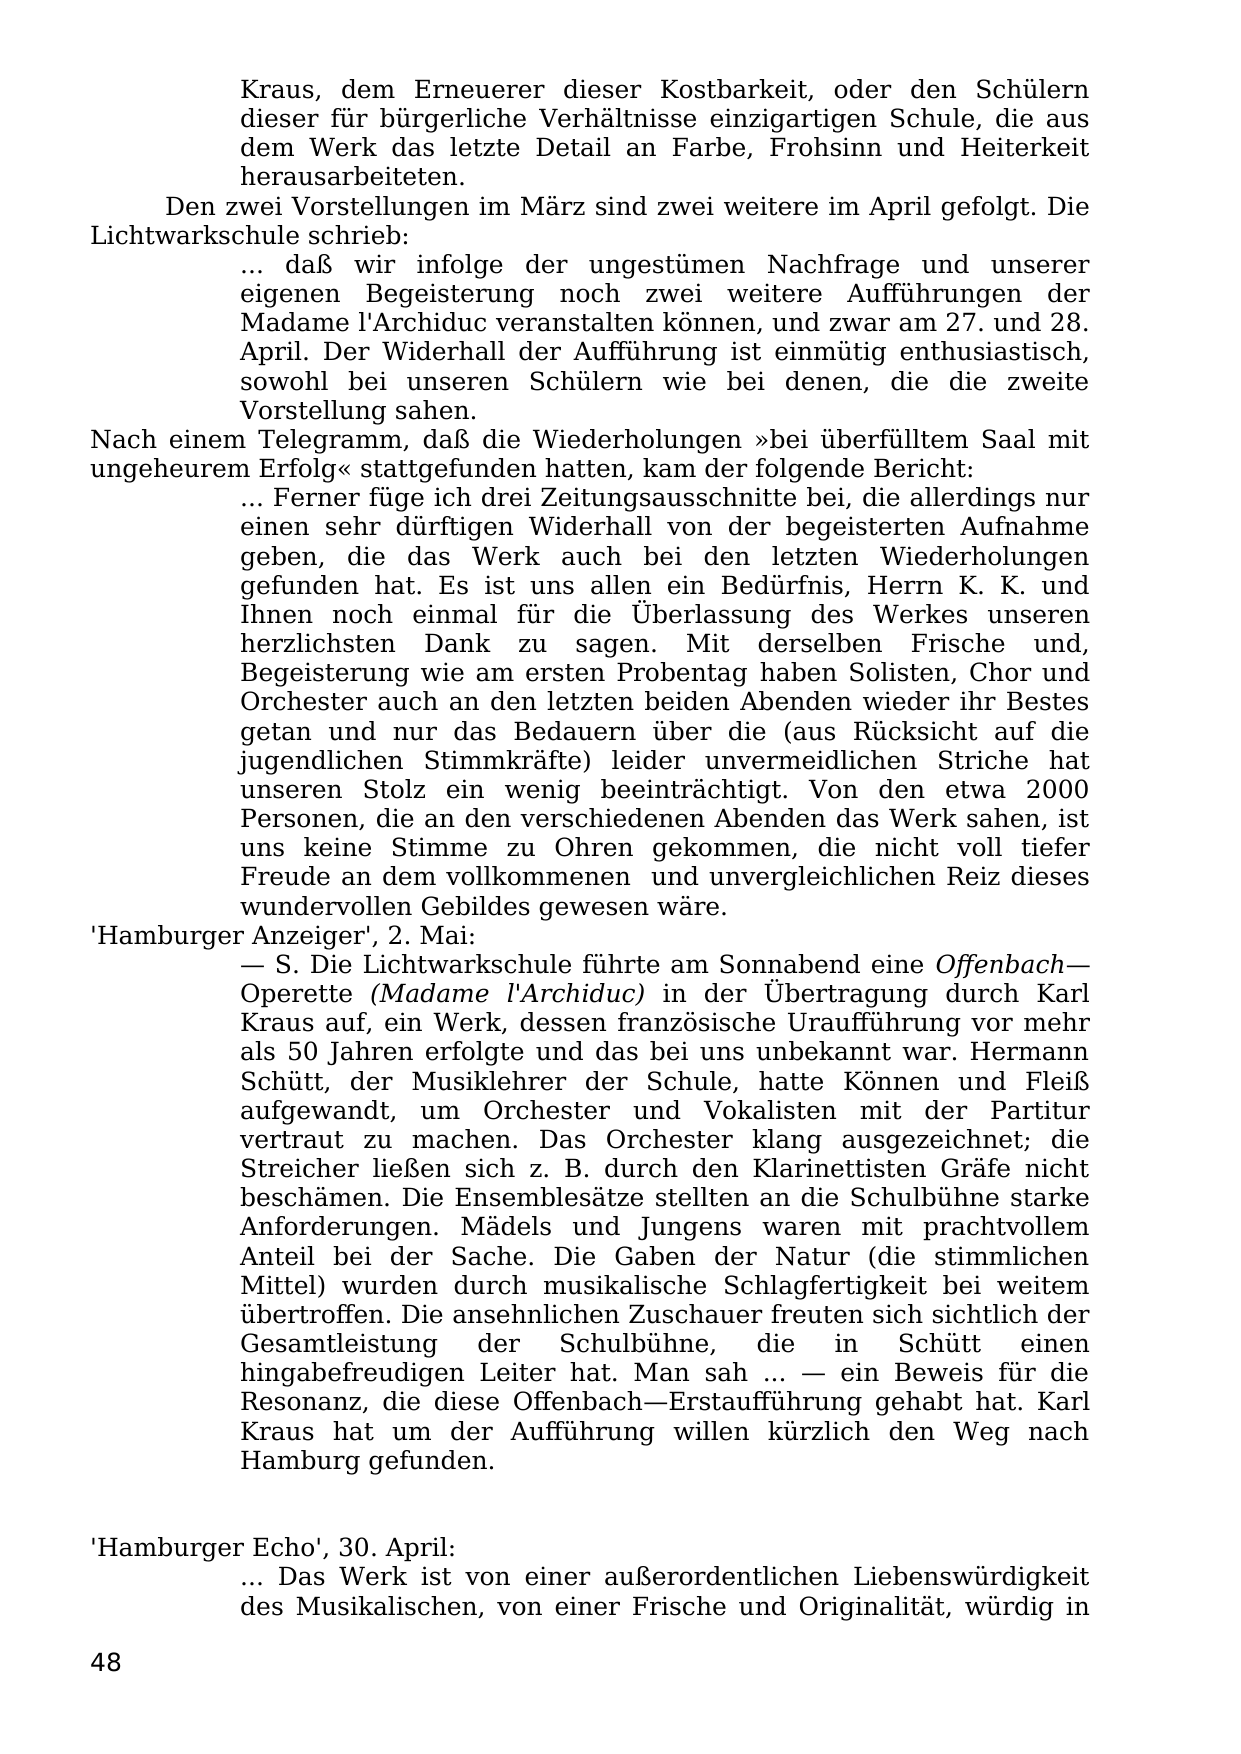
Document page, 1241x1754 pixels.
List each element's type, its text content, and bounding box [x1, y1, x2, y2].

text ... Das Werk ist von einer außerordentlichen Liebenswürdigkeit des Musikalischen, von einer Frische und Originalität, würdig in [240, 1562, 1091, 1621]
text 'Hamburger Anzeiger', 2. Mai: [90, 921, 1091, 950]
text ... Ferner füge ich drei Zeitungsausschnitte bei, die allerdings nur einen sehr dürftigen Widerhall von der begeisterten Aufnahme geben, die das Werk auch bei den letzten Wiederholungen gefunden hat. Es ist uns allen ein Bedürfnis, Herrn K. K. und Ihnen noch einmal für die Überlassung des Werkes unseren herzlichsten Dank zu sagen. Mit derselben Frische und, Begeisterung wie am ersten Probentag haben Solisten, Chor und Orchester auch an den letzten beiden Abenden wieder ihr Bestes getan und nur das Bedauern über die (aus Rücksicht auf die jugendlichen Stimmkräfte) leider unvermeidlichen Striche hat unseren Stolz ein wenig beeinträchtigt. Von den etwa 2000 Personen, die an den verschiedenen Abenden das Werk sahen, ist uns keine Stimme zu Ohren gekommen, die nicht voll tiefer Freude an dem vollkommenen und unvergleichlichen Reiz dieses wundervollen Gebildes gewesen wäre. [240, 483, 1091, 921]
text ... daß wir infolge der ungestümen Nachfrage und unserer eigenen Begeisterung noch zwei weitere Aufführungen der Madame l'Archiduc veranstalten können, und zwar am 27. und 28. April. Der Widerhall der Aufführung ist einmütig enthusiastisch, sowohl bei unseren Schülern wie bei denen, die die zweite Vorstellung sahen. [240, 250, 1091, 425]
text Nach einem Telegramm, daß die Wiederholungen »bei überfülltem Saal mit ungeheurem Erfolg« stattgefunden hatten, kam der folgende Bericht: [90, 425, 1091, 483]
text Den zwei Vorstellungen im März sind zwei weitere im April gefolgt. Die Lichtwarkschule schrieb: [90, 192, 1091, 250]
text 'Hamburger Echo', 30. April: [90, 1533, 1091, 1562]
text — S. Die Lichtwarkschule führte am Sonnabend eine Offenbach—Operette (Madame l'Archiduc) in der Übertragung durch Karl Kraus auf, ein Werk, dessen französische Uraufführung vor mehr als 50 Jahren erfolgte und das bei uns unbekannt war. Hermann Schütt, der Musiklehrer der Schule, hatte Können und Fleiß aufgewandt, um Orchester und Vokalisten mit der Partitur vertraut zu machen. Das Orchester klang ausgezeichnet; die Streicher ließen sich z. B. durch den Klarinettisten Gräfe nicht beschämen. Die Ensemblesätze stellten an die Schulbühne starke Anforderungen. Mädels und Jungens waren mit prachtvollem Anteil bei der Sache. Die Gaben der Natur (die stimmlichen Mittel) wurden durch musikalische Schlagfertigkeit bei weitem übertroffen. Die ansehnlichen Zuschauer freuten sich sichtlich der Gesamtleistung der Schulbühne, die in Schütt einen hingabefreudigen Leiter hat. Man sah ... — ein Beweis für die Resonanz, die diese Offenbach—Erstaufführung gehabt hat. Karl Kraus hat um der Aufführung willen kürzlich den Weg nach Hamburg gefunden. [240, 950, 1091, 1475]
text Kraus, dem Erneuerer dieser Kostbarkeit, oder den Schülern dieser für bürgerliche Verhältnisse einzigartigen Schule, die aus dem Werk das letzte Detail an Farbe, Frohsinn und Heiterkeit herausarbeiteten. [240, 75, 1091, 192]
